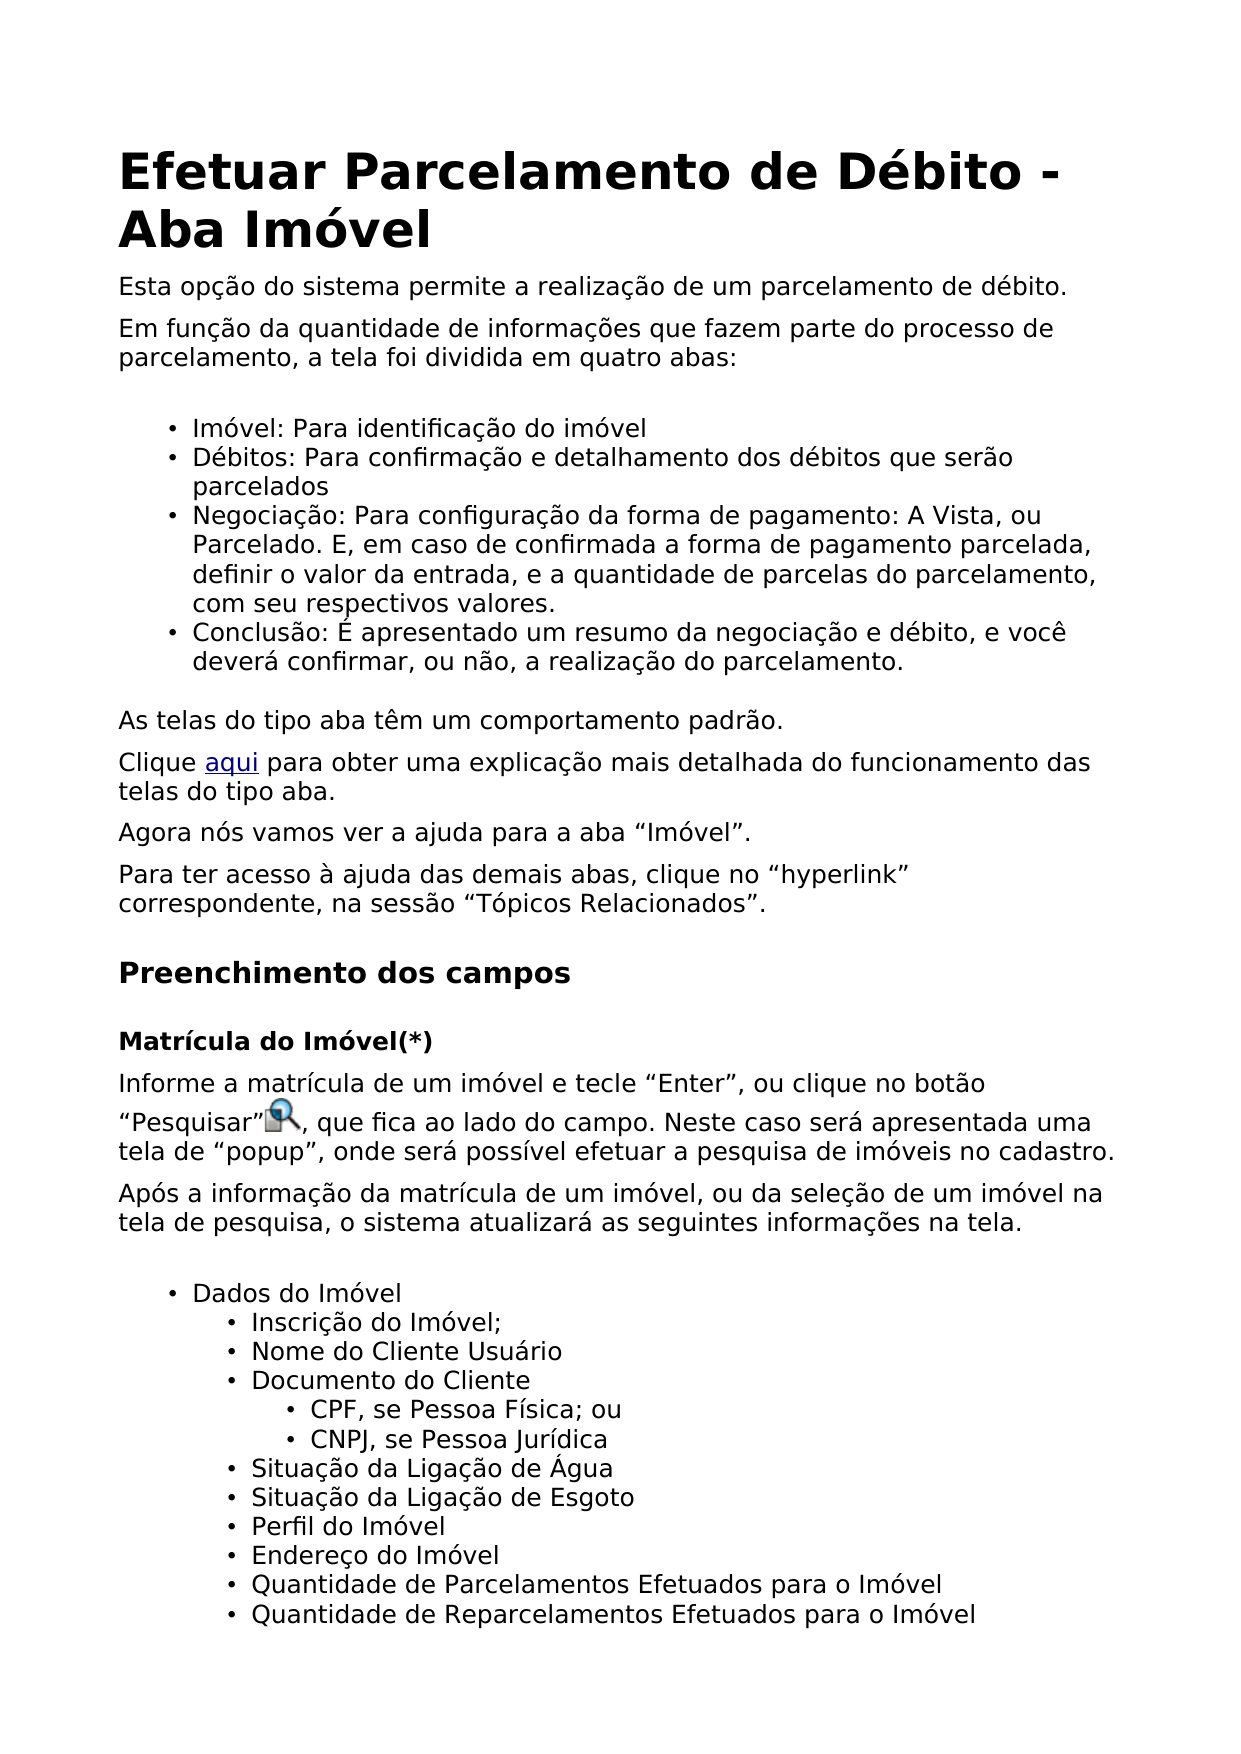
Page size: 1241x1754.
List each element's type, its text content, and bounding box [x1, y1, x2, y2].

text Clique aqui para obter uma explicação mais detalhada do funcionamento das telas do tipo aba. [118, 748, 1122, 806]
list Conclusão: É apresentado um resumo da negociação e débito, e você deverá confirmar, ou não, a realização do parcelamento. [177, 618, 1122, 677]
text Em função da quantidade de informações que fazem parte do processo de parcelamento, a tela foi dividida em quatro abas: [118, 314, 1122, 372]
list Situação da Ligação de Água [236, 1454, 1122, 1483]
text As telas do tipo aba têm um comportamento padrão. [118, 706, 1122, 735]
list Documento do Cliente [236, 1367, 1122, 1396]
picture [264, 1098, 301, 1132]
list Nome do Cliente Usuário [236, 1337, 1122, 1367]
subtitle Preenchimento dos campos [118, 956, 1122, 990]
list Situação da Ligação de Esgoto [236, 1483, 1122, 1512]
text Para ter acesso à ajuda das demais abas, clique no “hyperlink” correspondente, na sessão “Tópicos Relacionados”. [118, 860, 1122, 918]
list Débitos: Para confirmação e detalhamento dos débitos que serão parcelados [177, 443, 1122, 502]
list Endereço do Imóvel [236, 1542, 1122, 1571]
list CPF, se Pessoa Física; ou [295, 1396, 1122, 1425]
text Esta opção do sistema permite a realização de um parcelamento de débito. [118, 272, 1122, 301]
list Quantidade de Reparcelamentos Efetuados para o Imóvel [236, 1600, 1122, 1629]
subtitle Efetuar Parcelamento de Débito - Aba Imóvel [118, 143, 1122, 259]
list CNPJ, se Pessoa Jurídica [295, 1425, 1122, 1454]
text Agora nós vamos ver a ajuda para a aba “Imóvel”. [118, 818, 1122, 848]
list Quantidade de Parcelamentos Efetuados para o Imóvel [236, 1571, 1122, 1600]
list Inscrição do Imóvel; [236, 1308, 1122, 1337]
subtitle Matrícula do Imóvel(*) [118, 1027, 1122, 1057]
list Perfil do Imóvel [236, 1512, 1122, 1542]
list Negociação: Para configuração da forma de pagamento: A Vista, ou Parcelado. E, em caso de confirmada a forma de pagamento parcelada, definir o valor da entrada, e a quantidade de parcelas do parcelamento, com seu respectivos valores. [177, 502, 1122, 618]
list Dados do Imóvel [177, 1279, 1122, 1308]
text Informe a matrícula de um imóvel e tecle “Enter”, ou clique no botão “Pesquisar”, que fica ao lado do campo. Neste caso será apresentada uma tela de “popup”, onde será possível efetuar a pesquisa de imóveis no cadastro. [118, 1069, 1122, 1166]
list Imóvel: Para identificação do imóvel [177, 414, 1122, 443]
text Após a informação da matrícula de um imóvel, ou da seleção de um imóvel na tela de pesquisa, o sistema atualizará as seguintes informações na tela. [118, 1179, 1122, 1237]
